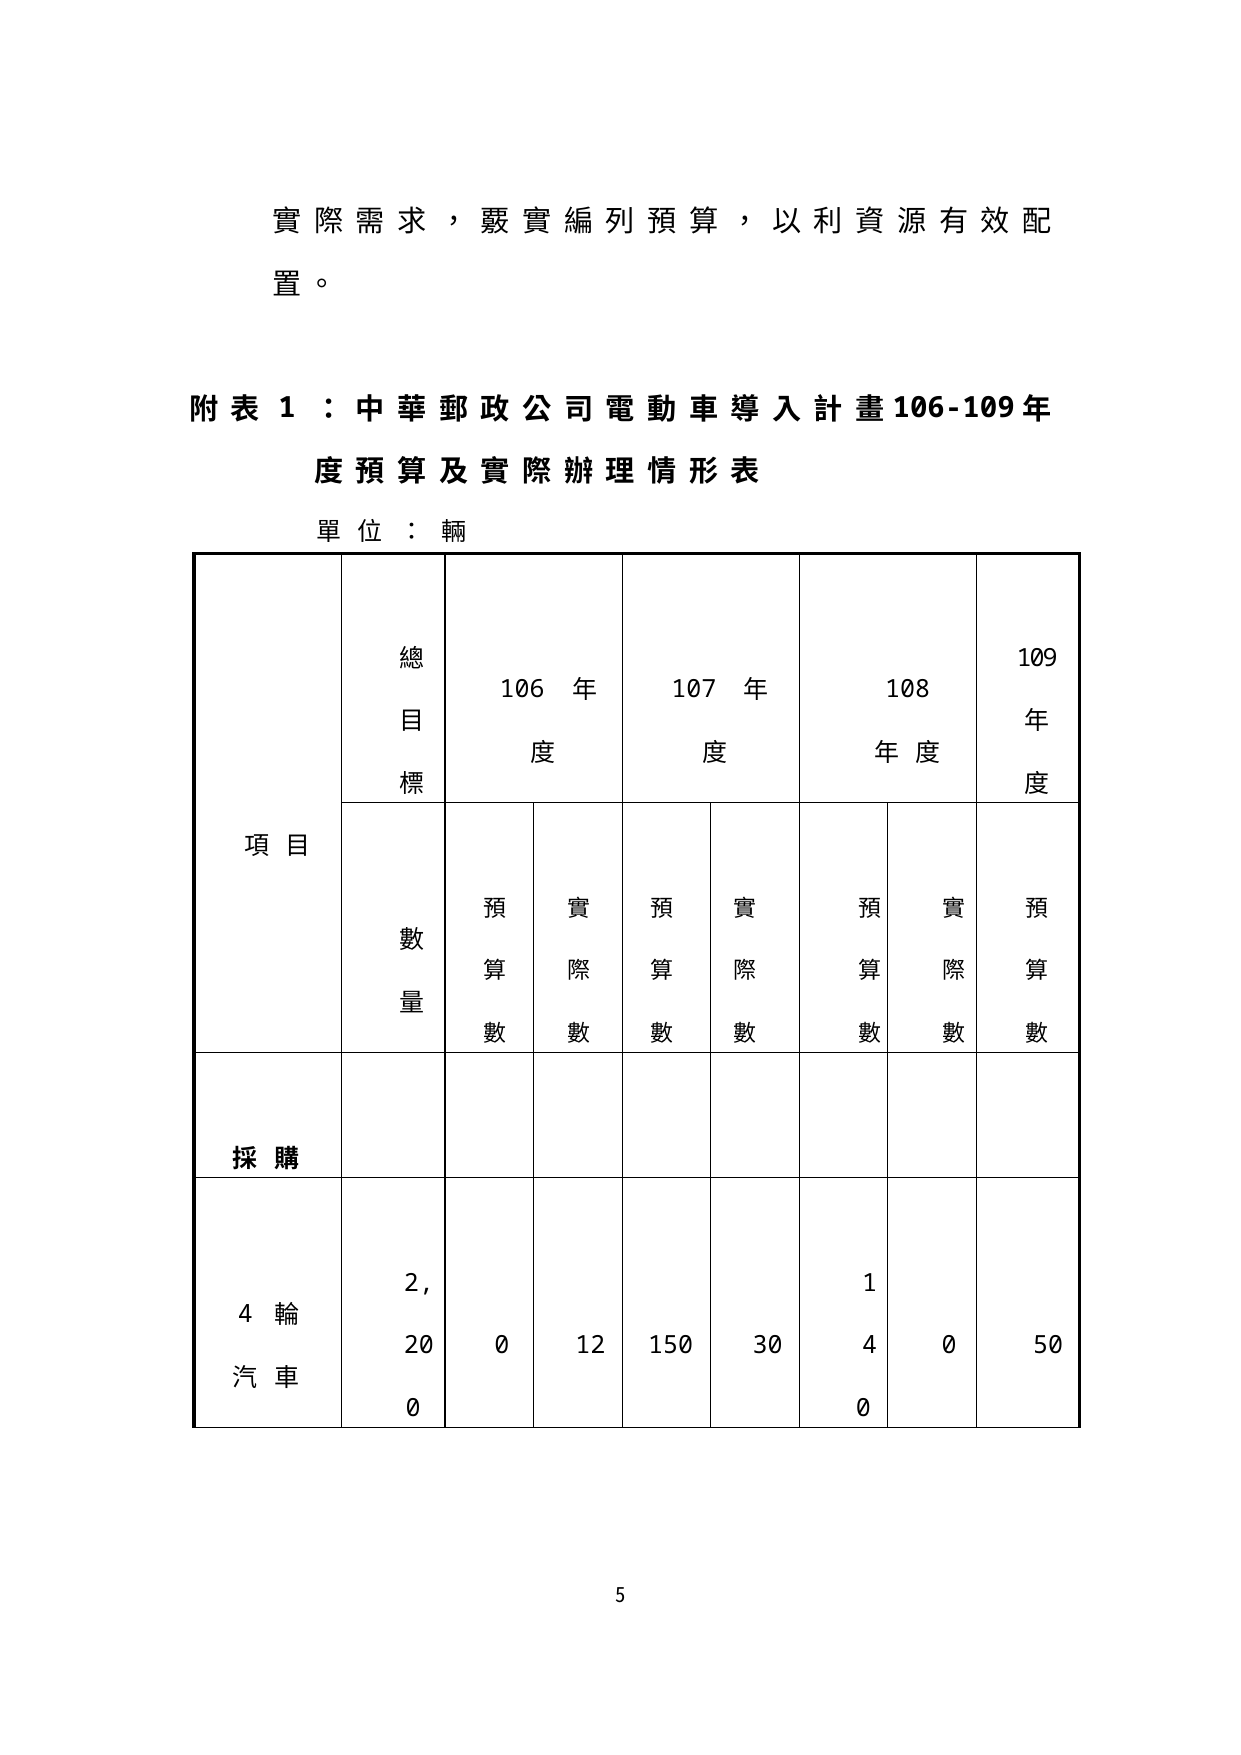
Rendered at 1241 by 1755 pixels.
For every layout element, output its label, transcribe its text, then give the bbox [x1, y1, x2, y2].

table_cell 30 [711, 1178, 799, 1427]
table_cell 12 [534, 1178, 622, 1427]
table_header 總目標 [342, 555, 444, 802]
table_cell 50 [977, 1178, 1078, 1427]
text 附表1：中華郵政公司電動車導入計畫106-109年度預算及實際辦理情形表 單位：輛 [183, 365, 1058, 552]
table_cell 4輪汽車 [196, 1178, 341, 1427]
text 實際需求，覈實編列預算，以利資源有效配置。 [242, 177, 1058, 302]
table_cell 實際數 [711, 803, 799, 1052]
table_cell [342, 1053, 444, 1177]
table_cell [800, 1053, 887, 1177]
table_cell 140 [800, 1178, 887, 1427]
table_cell 數量 [342, 803, 444, 1052]
table_cell [711, 1053, 799, 1177]
table_cell 實際數 [534, 803, 622, 1052]
table_header 項目 [196, 555, 341, 1052]
table_cell 0 [446, 1178, 533, 1427]
table_header 109年度 [977, 555, 1078, 802]
table_header 106年度 [446, 555, 622, 802]
table_cell 預算數 [800, 803, 887, 1052]
table_cell 預算數 [623, 803, 710, 1052]
table_cell 150 [623, 1178, 710, 1427]
table_cell 預算數 [977, 803, 1078, 1052]
table_cell [446, 1053, 533, 1177]
table_cell 預算數 [446, 803, 533, 1052]
table_header 107年度 [623, 555, 799, 802]
table_cell 0 [888, 1178, 976, 1427]
table_cell 2,200 [342, 1178, 444, 1427]
table_cell 採購 [196, 1053, 341, 1177]
table_cell [977, 1053, 1078, 1177]
table_cell [623, 1053, 710, 1177]
table_cell 實際數 [888, 803, 976, 1052]
table_cell [534, 1053, 622, 1177]
table_cell [888, 1053, 976, 1177]
table_header 108年度 [800, 555, 976, 802]
